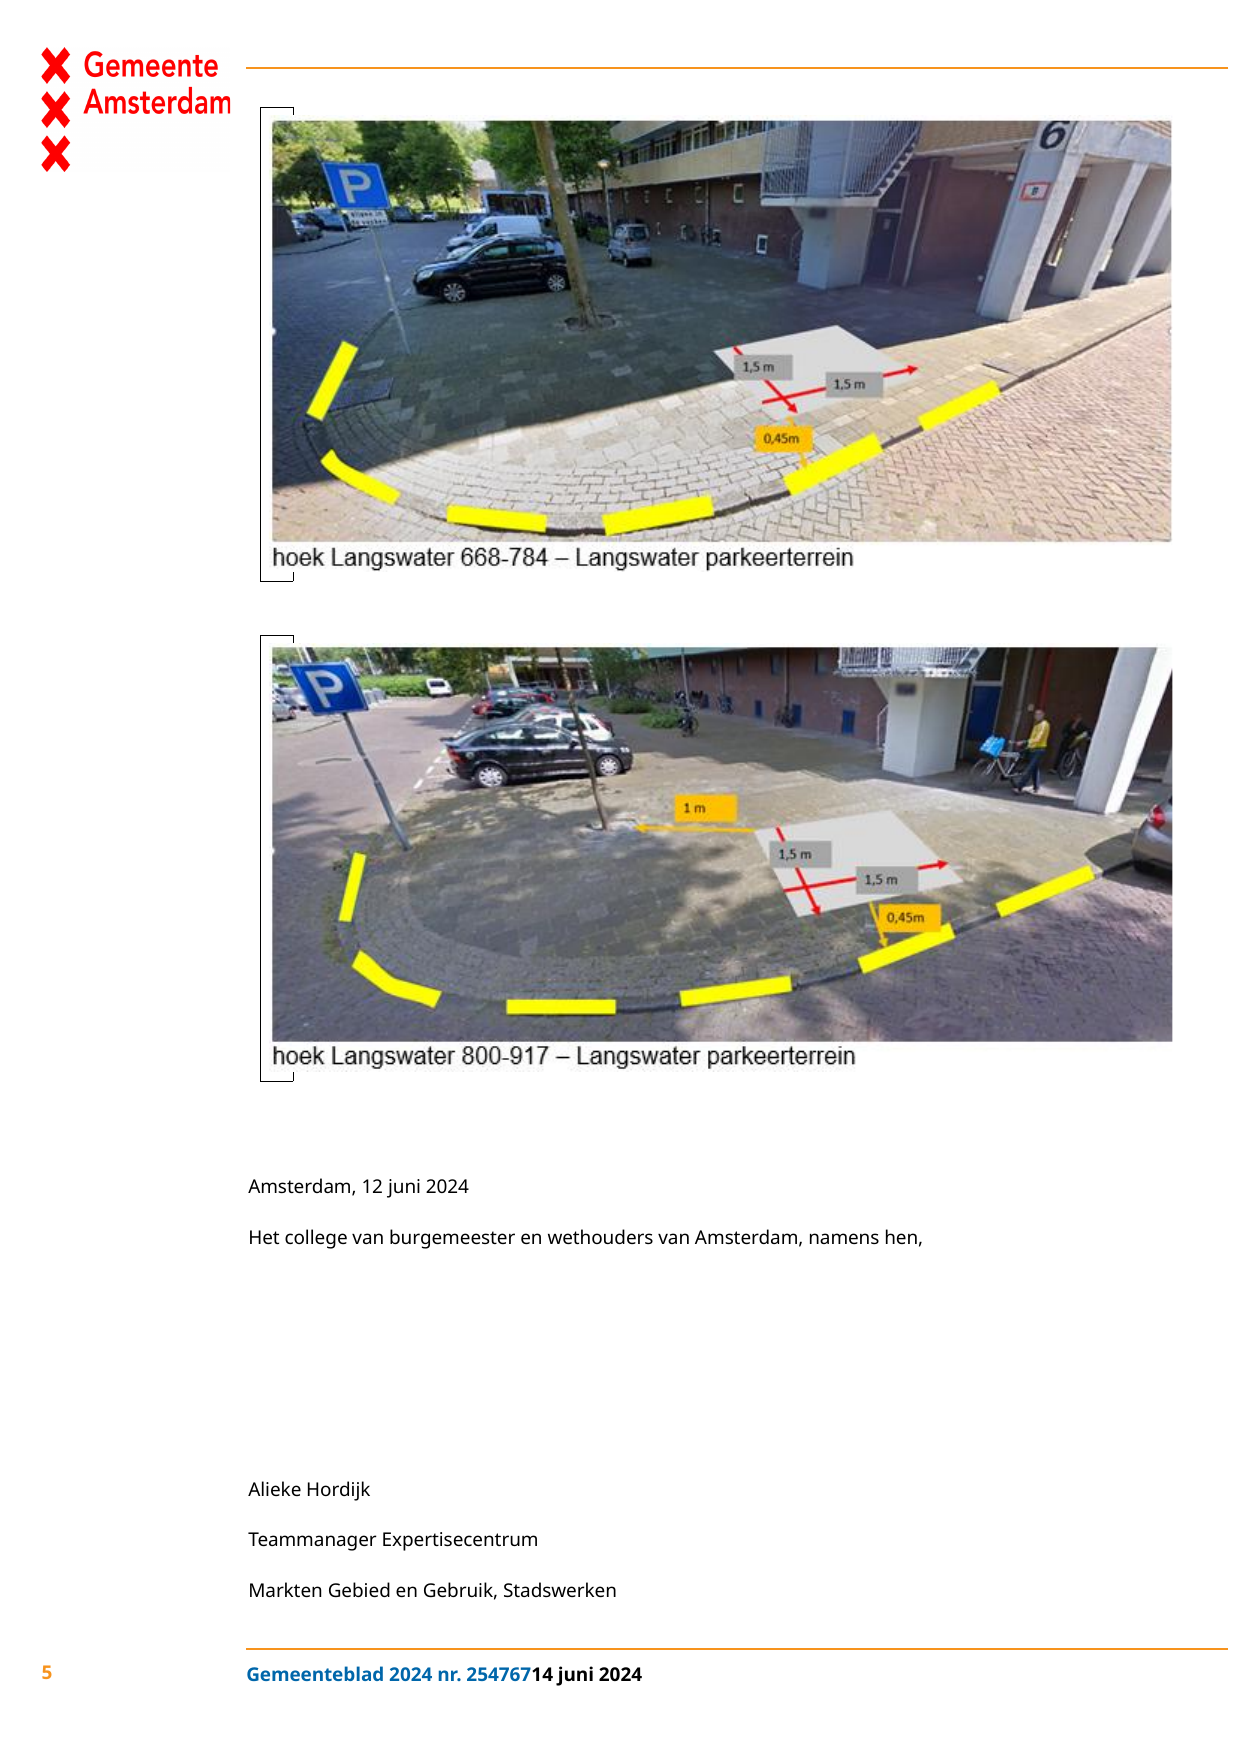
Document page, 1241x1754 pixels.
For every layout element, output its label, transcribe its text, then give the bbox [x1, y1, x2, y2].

text Alieke Hordijk [248, 1476, 1152, 1502]
text Teammanager Expertisecentrum [248, 1526, 1152, 1552]
text Amsterdam, 12 juni 2024 [248, 1173, 1152, 1199]
picture [268, 643, 1173, 1072]
text Het college van burgemeester en wethouders van Amsterdam, namens hen, [248, 1224, 1152, 1249]
picture [268, 115, 1173, 572]
text Markten Gebied en Gebruik, Stadswerken [248, 1577, 1152, 1602]
picture [41, 47, 231, 172]
